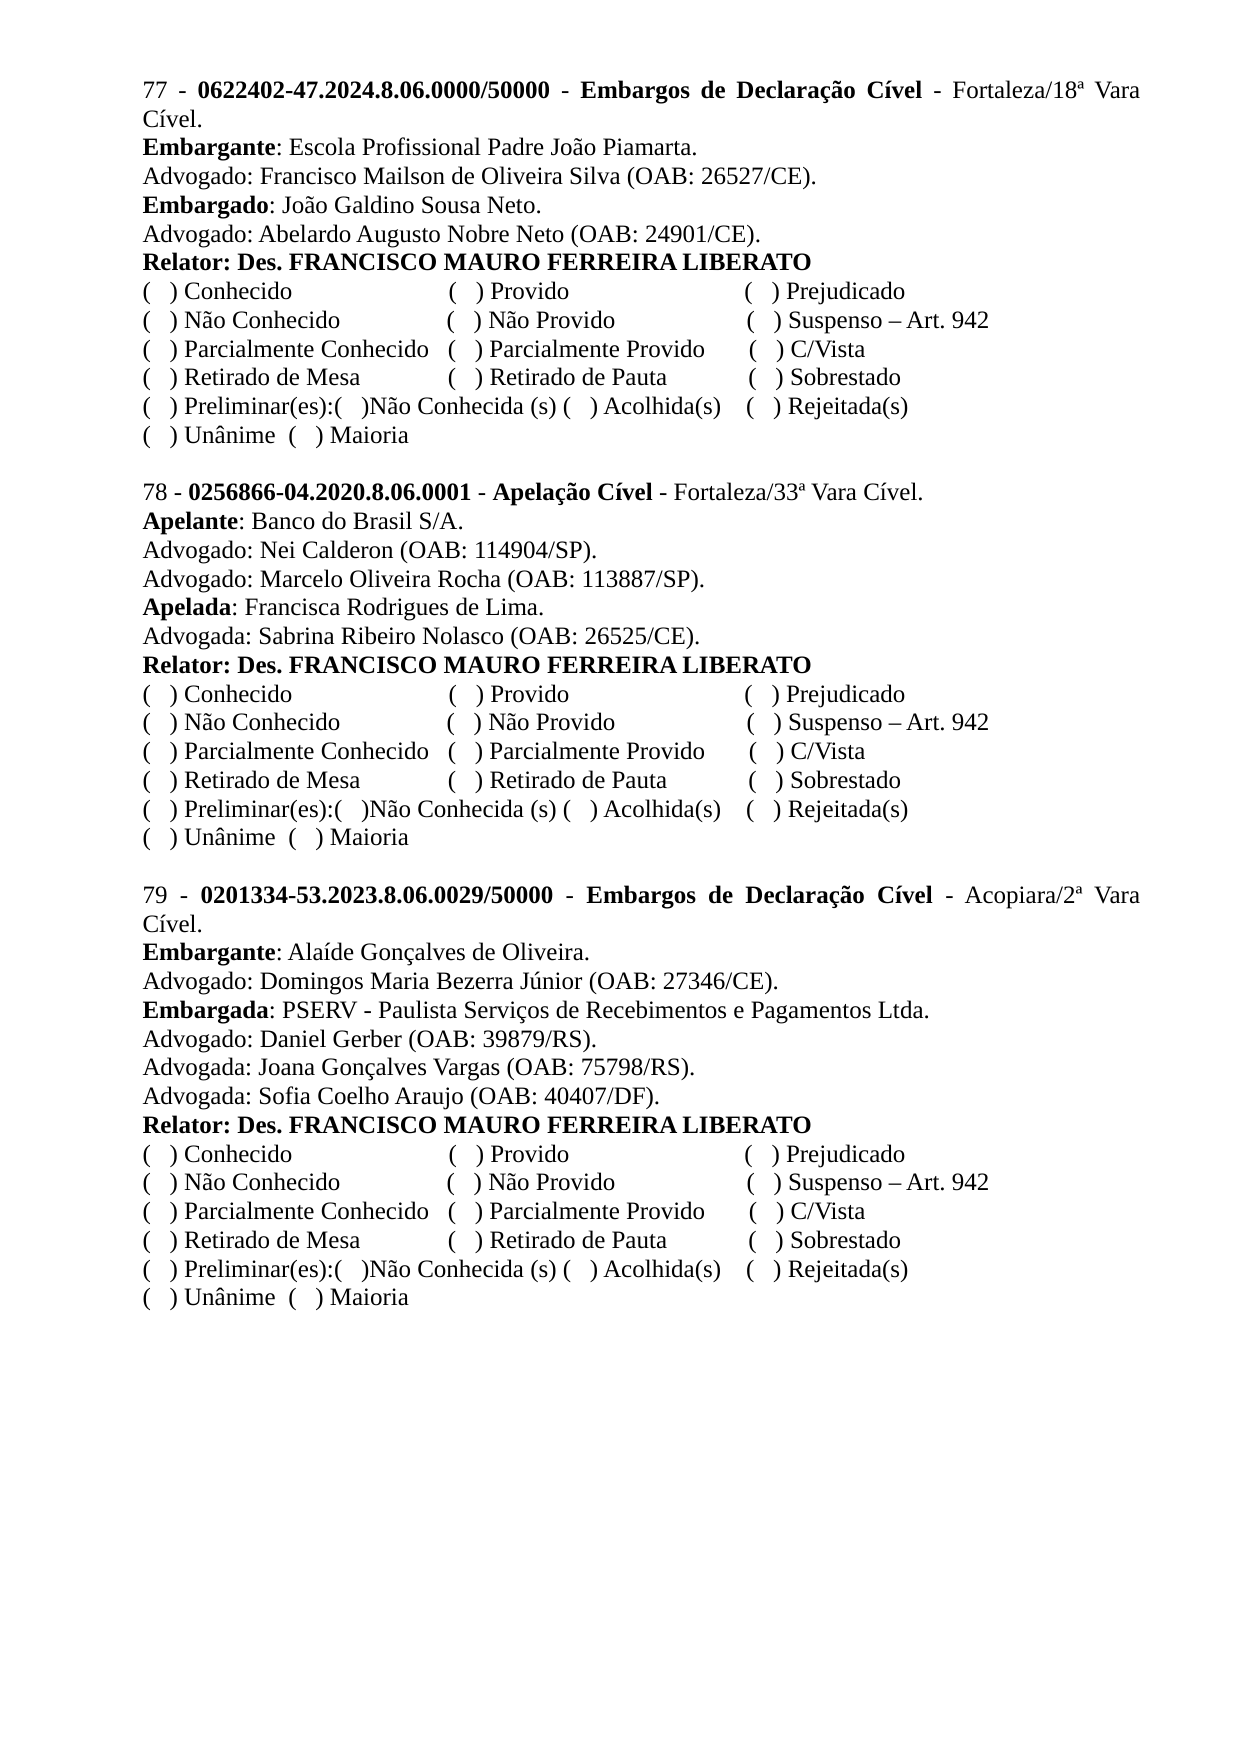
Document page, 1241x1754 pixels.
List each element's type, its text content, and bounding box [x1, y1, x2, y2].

text Relator: Des. FRANCISCO MAURO FERREIRA LIBERATO [142, 1110, 1141, 1139]
text Apelante: Banco do Brasil S/A. [142, 506, 1141, 535]
text ( ) Unânime ( ) Maioria [142, 822, 1158, 851]
text ( ) Retirado de Mesa ( ) Retirado de Pauta ( ) Sobrestado [142, 1225, 1158, 1254]
text Advogada: Sofia Coelho Araujo (OAB: 40407/DF). [142, 1081, 1141, 1110]
text Advogado: Marcelo Oliveira Rocha (OAB: 113887/SP). [142, 564, 1141, 592]
text Advogada: Sabrina Ribeiro Nolasco (OAB: 26525/CE). [142, 621, 1141, 650]
text Advogado: Nei Calderon (OAB: 114904/SP). [142, 535, 1141, 564]
text ( ) Parcialmente Conhecido ( ) Parcialmente Provido ( ) C/Vista [142, 334, 1158, 362]
text ( ) Preliminar(es):( )Não Conhecida (s) ( ) Acolhida(s) ( ) Rejeitada(s) [142, 794, 1158, 822]
text ( ) Retirado de Mesa ( ) Retirado de Pauta ( ) Sobrestado [142, 362, 1158, 391]
text ( ) Não Conhecido ( ) Não Provido ( ) Suspenso – Art. 942 [142, 305, 1158, 334]
text ( ) Parcialmente Conhecido ( ) Parcialmente Provido ( ) C/Vista [142, 1196, 1158, 1225]
text Embargante: Escola Profissional Padre João Piamarta. [142, 132, 1141, 161]
text ( ) Conhecido ( ) Provido ( ) Prejudicado [142, 679, 1141, 707]
text ( ) Conhecido ( ) Provido ( ) Prejudicado [142, 276, 1141, 305]
text 78 - 0256866-04.2020.8.06.0001 - Apelação Cível - Fortaleza/33ª Vara Cível. [142, 477, 1141, 506]
text 77 - 0622402-47.2024.8.06.0000/50000 - Embargos de Declaração Cível - Fortaleza/18ª Vara Cível. [142, 75, 1141, 132]
text Advogado: Daniel Gerber (OAB: 39879/RS). [142, 1024, 1141, 1052]
text Relator: Des. FRANCISCO MAURO FERREIRA LIBERATO [142, 650, 1141, 679]
text ( ) Conhecido ( ) Provido ( ) Prejudicado [142, 1139, 1141, 1167]
text Advogado: Francisco Mailson de Oliveira Silva (OAB: 26527/CE). [142, 161, 1141, 190]
text ( ) Preliminar(es):( )Não Conhecida (s) ( ) Acolhida(s) ( ) Rejeitada(s) [142, 391, 1158, 420]
text Advogado: Domingos Maria Bezerra Júnior (OAB: 27346/CE). [142, 966, 1141, 995]
text ( ) Parcialmente Conhecido ( ) Parcialmente Provido ( ) C/Vista [142, 736, 1158, 765]
text Apelada: Francisca Rodrigues de Lima. [142, 592, 1141, 621]
text Advogado: Abelardo Augusto Nobre Neto (OAB: 24901/CE). [142, 219, 1141, 247]
text ( ) Preliminar(es):( )Não Conhecida (s) ( ) Acolhida(s) ( ) Rejeitada(s) [142, 1254, 1158, 1282]
text Advogada: Joana Gonçalves Vargas (OAB: 75798/RS). [142, 1052, 1141, 1081]
text Relator: Des. FRANCISCO MAURO FERREIRA LIBERATO [142, 247, 1141, 276]
text ( ) Não Conhecido ( ) Não Provido ( ) Suspenso – Art. 942 [142, 707, 1158, 736]
text ( ) Não Conhecido ( ) Não Provido ( ) Suspenso – Art. 942 [142, 1167, 1158, 1196]
text Embargada: PSERV - Paulista Serviços de Recebimentos e Pagamentos Ltda. [142, 995, 1141, 1024]
text ( ) Retirado de Mesa ( ) Retirado de Pauta ( ) Sobrestado [142, 765, 1158, 794]
text ( ) Unânime ( ) Maioria [142, 1282, 1158, 1311]
text 79 - 0201334-53.2023.8.06.0029/50000 - Embargos de Declaração Cível - Acopiara/2ª Vara Cível. [142, 880, 1141, 937]
text Embargado: João Galdino Sousa Neto. [142, 190, 1141, 219]
text Embargante: Alaíde Gonçalves de Oliveira. [142, 937, 1141, 966]
text ( ) Unânime ( ) Maioria [142, 420, 1158, 449]
